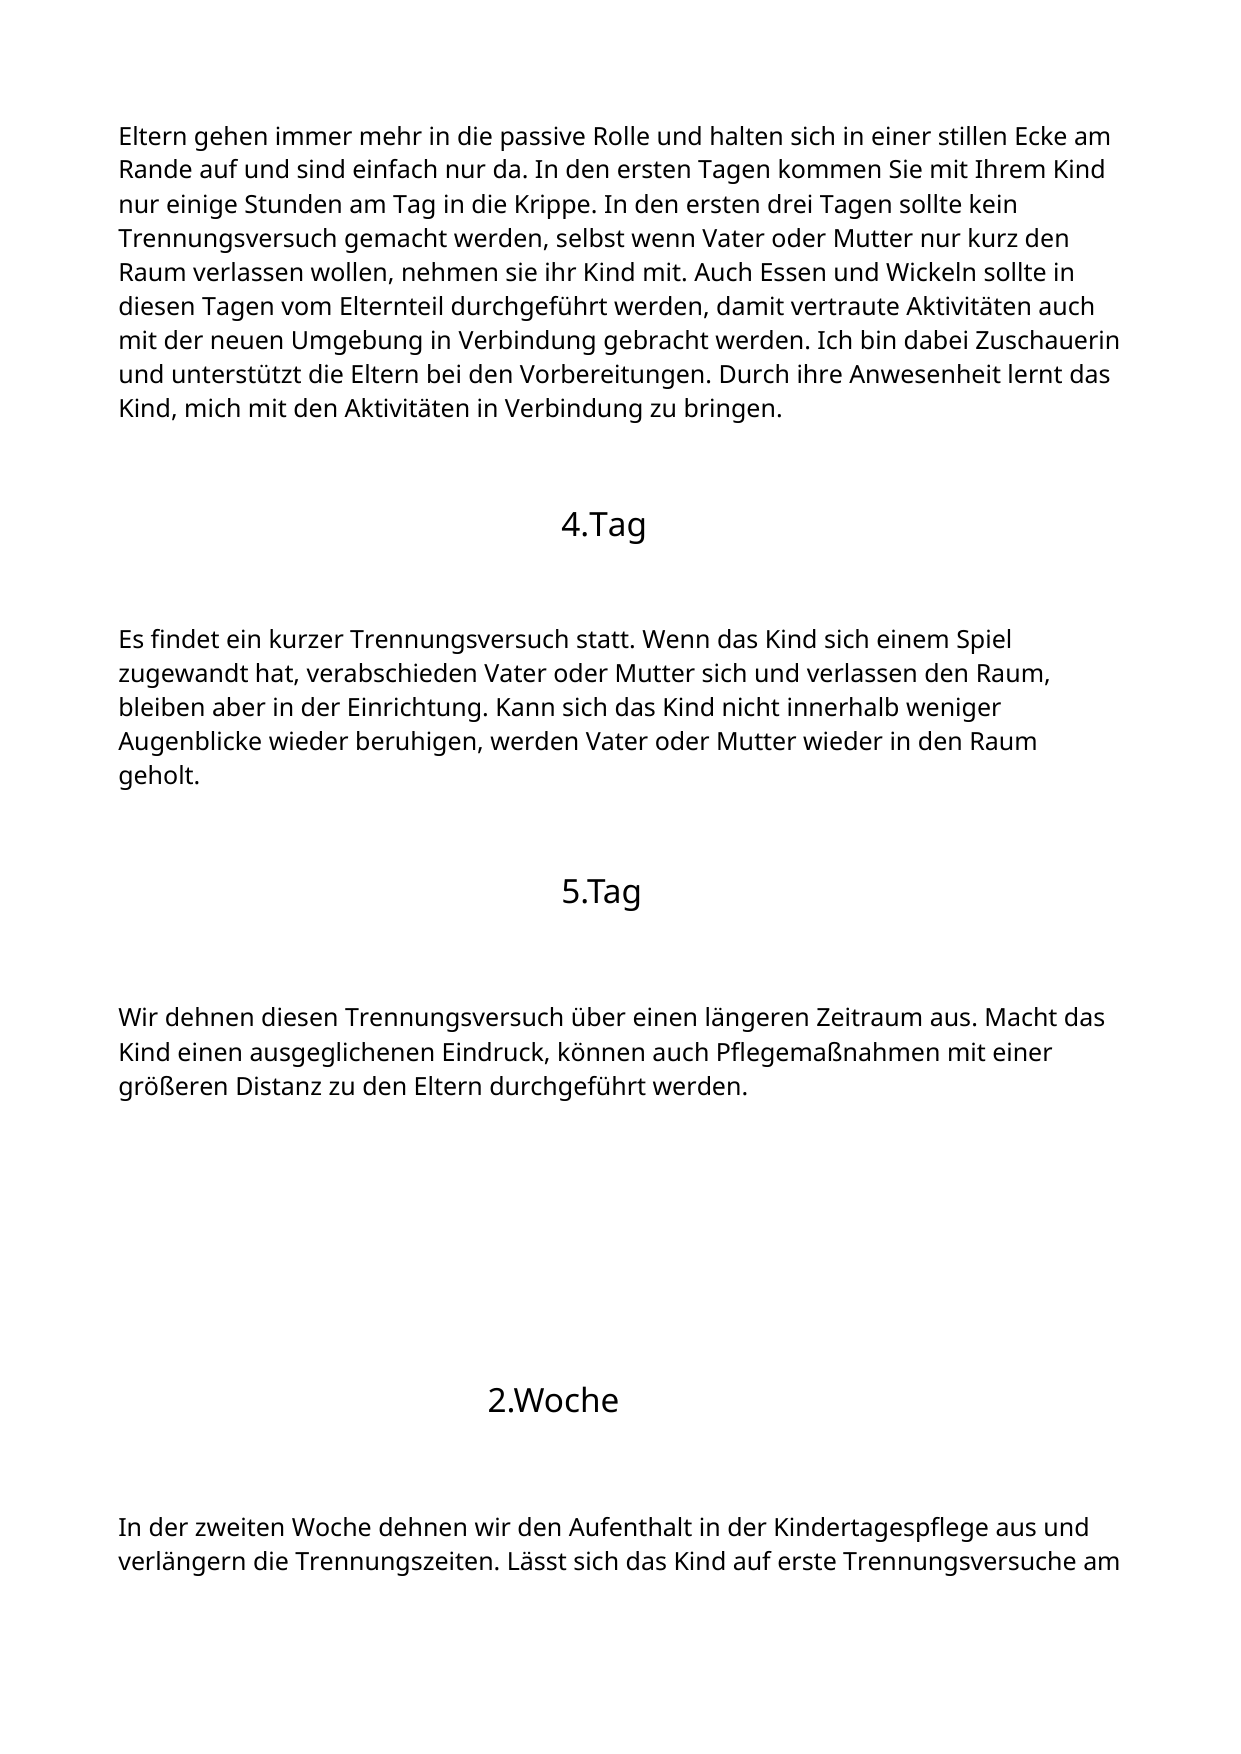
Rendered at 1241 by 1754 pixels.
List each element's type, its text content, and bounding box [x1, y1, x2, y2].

text 4.Tag [487, 500, 1122, 546]
text Es findet ein kurzer Trennungsversuch statt. Wenn das Kind sich einem Spiel zugewandt hat, verabschieden Vater oder Mutter sich und verlassen den Raum, bleiben aber in der Einrichtung. Kann sich das Kind nicht innerhalb weniger Augenblicke wieder beruhigen, werden Vater oder Mutter wieder in den Raum geholt. [118, 622, 1122, 792]
text 2.Woche [487, 1377, 1122, 1422]
text 5.Tag [487, 868, 1122, 913]
text In der zweiten Woche dehnen wir den Aufenthalt in der Kindertagespflege aus und verlängern die Trennungszeiten. Lässt sich das Kind auf erste Trennungsversuche am [118, 1509, 1122, 1577]
text Eltern gehen immer mehr in die passive Rolle und halten sich in einer stillen Ecke am Rande auf und sind einfach nur da. In den ersten Tagen kommen Sie mit Ihrem Kind nur einige Stunden am Tag in die Krippe. In den ersten drei Tagen sollte kein Trennungsversuch gemacht werden, selbst wenn Vater oder Mutter nur kurz den Raum verlassen wollen, nehmen sie ihr Kind mit. Auch Essen und Wickeln sollte in diesen Tagen vom Elternteil durchgeführt werden, damit vertraute Aktivitäten auch mit der neuen Umgebung in Verbindung gebracht werden. Ich bin dabei Zuschauerin und unterstützt die Eltern bei den Vorbereitungen. Durch ihre Anwesenheit lernt das Kind, mich mit den Aktivitäten in Verbindung zu bringen. [118, 118, 1122, 425]
text Wir dehnen diesen Trennungsversuch über einen längeren Zeitraum aus. Macht das Kind einen ausgeglichenen Eindruck, können auch Pflegemaßnahmen mit einer größeren Distanz zu den Eltern durchgeführt werden. [118, 1000, 1122, 1102]
